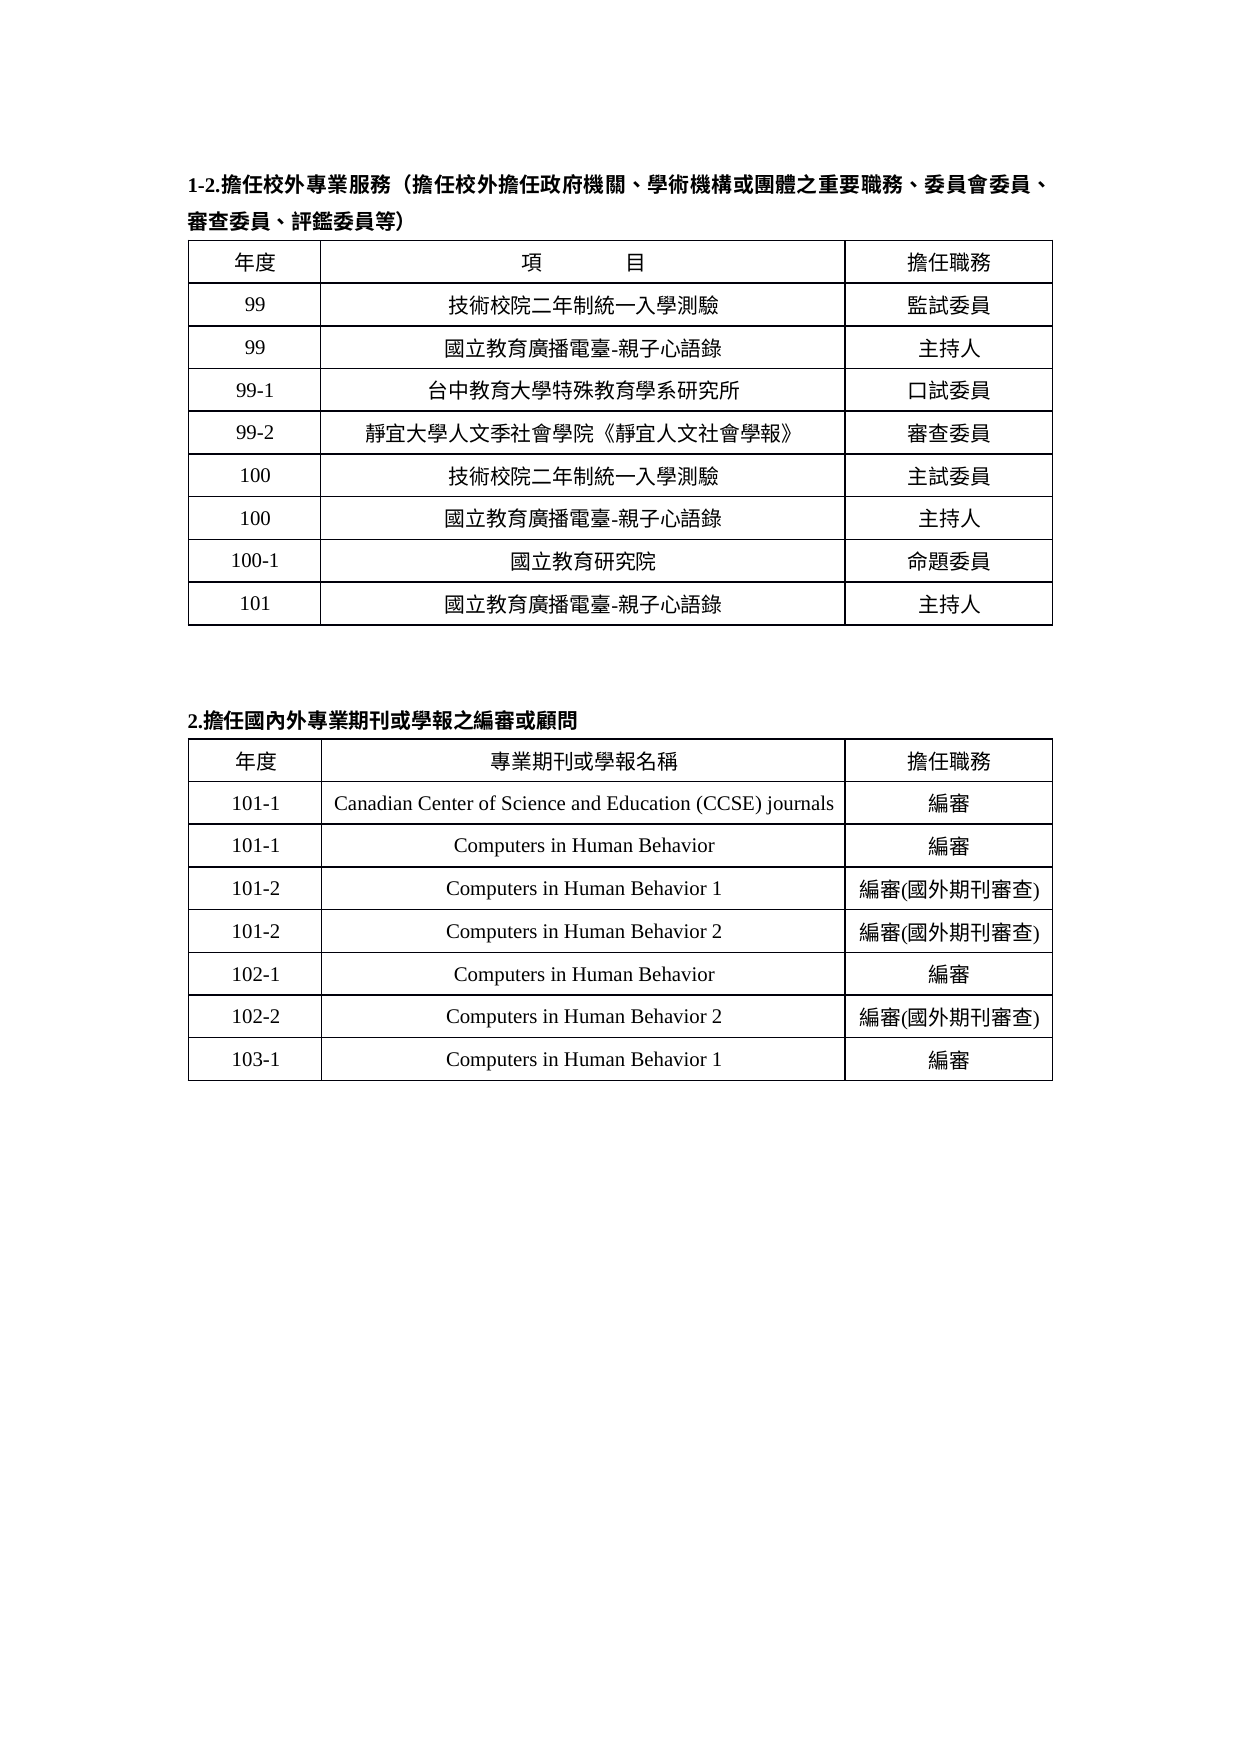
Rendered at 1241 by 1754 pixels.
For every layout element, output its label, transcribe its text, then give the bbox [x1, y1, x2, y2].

table_cell Computers in Human Behavior [322, 953, 844, 994]
table_cell 103-1 [189, 1038, 321, 1079]
table_cell 編審 [846, 782, 1052, 823]
table_cell 101 [189, 583, 320, 624]
table_cell 編審 [846, 1038, 1052, 1079]
table_cell 台中教育大學特殊教育學系研究所 [321, 369, 844, 410]
table_cell 技術校院二年制統一入學測驗 [321, 284, 844, 325]
table_cell Canadian Center of Science and Education (CCSE) journals [322, 782, 844, 823]
table_header 年度 [189, 740, 321, 781]
table_cell 編審 [846, 825, 1052, 866]
table_cell 101-1 [189, 825, 321, 866]
table_cell 102-2 [189, 996, 321, 1037]
table_header 擔任職務 [846, 740, 1052, 781]
table_cell 國立教育廣播電臺-親子心語錄 [321, 583, 844, 624]
table_cell 100-1 [189, 540, 320, 581]
table_cell 主持人 [846, 327, 1052, 368]
table_cell 主持人 [846, 497, 1052, 538]
table_cell Computers in Human Behavior 2 [322, 910, 844, 951]
table_cell 101-2 [189, 868, 321, 909]
table_cell 編審(國外期刊審查) [846, 910, 1052, 951]
table_cell 99 [189, 284, 320, 325]
table_cell 102-1 [189, 953, 321, 994]
table_cell 99-1 [189, 369, 320, 410]
table_cell 口試委員 [846, 369, 1052, 410]
table_cell Computers in Human Behavior [322, 825, 844, 866]
table_cell 主試委員 [846, 455, 1052, 496]
text 2.擔任國內外專業期刊或學報之編審或顧問 [187, 700, 1053, 738]
table_cell Computers in Human Behavior 1 [322, 1038, 844, 1079]
table_header 年度 [189, 241, 320, 282]
table_cell 101-2 [189, 910, 321, 951]
table_cell 監試委員 [846, 284, 1052, 325]
table_header 專業期刊或學報名稱 [322, 740, 844, 781]
table_cell 國立教育廣播電臺-親子心語錄 [321, 327, 844, 368]
table_cell 命題委員 [846, 540, 1052, 581]
table_cell 主持人 [846, 583, 1052, 624]
table_cell 技術校院二年制統一入學測驗 [321, 455, 844, 496]
table_cell 100 [189, 455, 320, 496]
table_header 項 目 [321, 241, 844, 282]
table_cell 99-2 [189, 412, 320, 453]
table_cell 100 [189, 497, 320, 538]
table_cell 99 [189, 327, 320, 368]
table_header 擔任職務 [846, 241, 1052, 282]
table_cell Computers in Human Behavior 2 [322, 996, 844, 1037]
table_cell 國立教育廣播電臺-親子心語錄 [321, 497, 844, 538]
table_cell 編審(國外期刊審查) [846, 996, 1052, 1037]
table_cell 編審 [846, 953, 1052, 994]
table_cell 審查委員 [846, 412, 1052, 453]
table_cell 靜宜大學人文季社會學院《靜宜人文社會學報》 [321, 412, 844, 453]
table_cell 101-1 [189, 782, 321, 823]
table_cell Computers in Human Behavior 1 [322, 868, 844, 909]
table_cell 國立教育研究院 [321, 540, 844, 581]
table_cell 編審(國外期刊審查) [846, 868, 1052, 909]
text 1-2.擔任校外專業服務（擔任校外擔任政府機關、學術機構或團體之重要職務、委員會委員、審查委員、評鑑委員等） [187, 164, 1053, 239]
